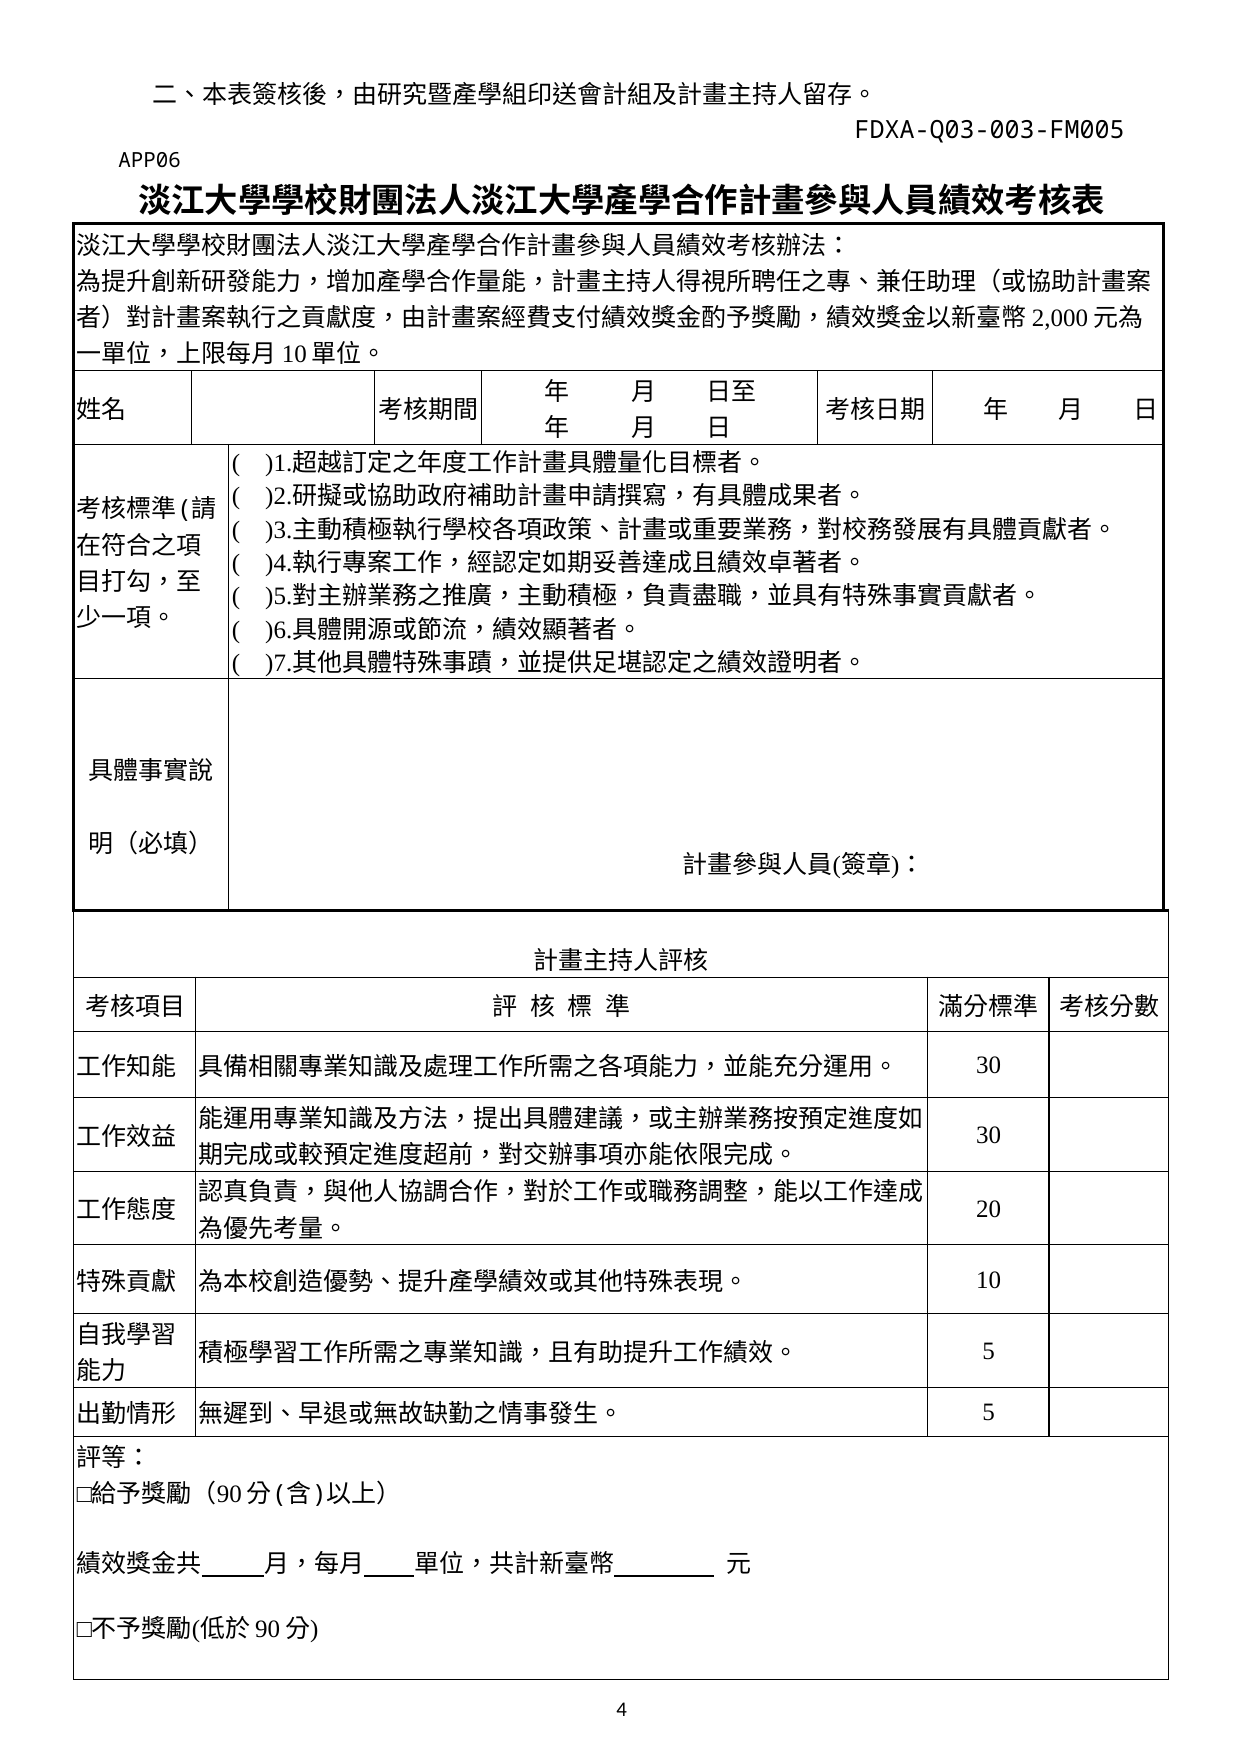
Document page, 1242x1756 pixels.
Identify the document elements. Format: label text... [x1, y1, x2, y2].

table_cell [1050, 1314, 1168, 1387]
table_cell [1050, 1388, 1168, 1436]
table_cell [1050, 1098, 1168, 1171]
text 二、本表簽核後，由研究暨產學組印送會計組及計畫主持人留存。 [153, 75, 1124, 111]
table_header 淡江大學學校財團法人淡江大學產學合作計畫參與人員績效考核辦法： 為提升創新研發能力，增加產學合作量能，計畫主持人得視所聘任之專、兼任助理（或協助計畫案者）對計畫案執行之貢獻度，由計畫案經費支付績效獎金酌予獎勵，績效獎金以新臺幣2,000元為一單位，上限每月10單位。 [75, 225, 1162, 370]
table_cell 考核期間 [375, 371, 481, 444]
table_cell 評等： □給予獎勵（90分(含)以上） 績效獎金共 月，每月 單位，共計新臺幣 元 □不予獎勵(低於90分) [74, 1437, 1168, 1679]
text FDXA-Q03-003-FM005 [142, 111, 1124, 145]
table_cell 考核分數 [1050, 978, 1168, 1031]
table_cell 工作效益 [74, 1098, 195, 1171]
table_cell 年 月 日至 年 月 日 [482, 371, 817, 444]
table_cell 計畫主持人評核 [74, 912, 1168, 977]
table_cell 10 [928, 1245, 1048, 1313]
table_cell 評 核 標 準 [196, 978, 927, 1031]
table_cell 計畫參與人員(簽章)： [229, 679, 1162, 908]
table_cell 考核項目 [74, 978, 195, 1031]
table_cell 為本校創造優勢、提升產學績效或其他特殊表現。 [196, 1245, 927, 1313]
table_cell ( )1.超越訂定之年度工作計畫具體量化目標者。 ( )2.研擬或協助政府補助計畫申請撰寫，有具體成果者。 ( )3.主動積極執行學校各項政策、計畫或重要業務，對校務發展有具體貢獻者。 ( )4.執行專案工作，經認定如期妥善達成且績效卓著者。 ( )5.對主辦業務之推廣，主動積極，負責盡職，並具有特殊事實貢獻者。 ( )6.具體開源或節流，績效顯著者。 ( )7.其他具體特殊事蹟，並提供足堪認定之績效證明者。 [229, 445, 1162, 678]
table_cell [1050, 1245, 1168, 1313]
table_cell [1165, 678, 1169, 908]
table_cell 5 [928, 1314, 1048, 1387]
text 淡江大學學校財團法人淡江大學產學合作計畫參與人員績效考核表 [118, 174, 1124, 222]
table_cell 5 [928, 1388, 1048, 1436]
table_header [1165, 222, 1169, 370]
table_cell 自我學習 能力 [74, 1314, 195, 1387]
table_cell 考核標準(請在符合之項目打勾，至少一項。 [75, 445, 228, 678]
text APP06 [118, 145, 1124, 174]
table_cell 積極學習工作所需之專業知識，且有助提升工作績效。 [196, 1314, 927, 1387]
table_cell 姓名 [75, 371, 191, 444]
table_cell [1050, 1172, 1168, 1244]
table_cell 無遲到、早退或無故缺勤之情事發生。 [196, 1388, 927, 1436]
table_cell 滿分標準 [928, 978, 1048, 1031]
table_cell 工作知能 [74, 1032, 195, 1097]
table_cell [192, 371, 374, 444]
table_cell 出勤情形 [74, 1388, 195, 1436]
table_cell 具體事實說明（必填） [75, 679, 228, 908]
table_cell [1050, 1032, 1168, 1097]
table_cell 30 [928, 1098, 1048, 1171]
table_cell [1165, 444, 1169, 678]
table_cell 能運用專業知識及方法，提出具體建議，或主辦業務按預定進度如期完成或較預定進度超前，對交辦事項亦能依限完成。 [196, 1098, 927, 1171]
table_cell 特殊貢獻 [74, 1245, 195, 1313]
table_cell 具備相關專業知識及處理工作所需之各項能力，並能充分運用。 [196, 1032, 927, 1097]
table_cell 20 [928, 1172, 1048, 1244]
table_cell 工作態度 [74, 1172, 195, 1244]
table_cell 30 [928, 1032, 1048, 1097]
table_cell 考核日期 [818, 371, 932, 444]
table_cell 認真負責，與他人協調合作，對於工作或職務調整，能以工作達成為優先考量。 [196, 1172, 927, 1244]
table_cell 年 月 日 [933, 371, 1162, 444]
table_cell [1165, 370, 1169, 444]
